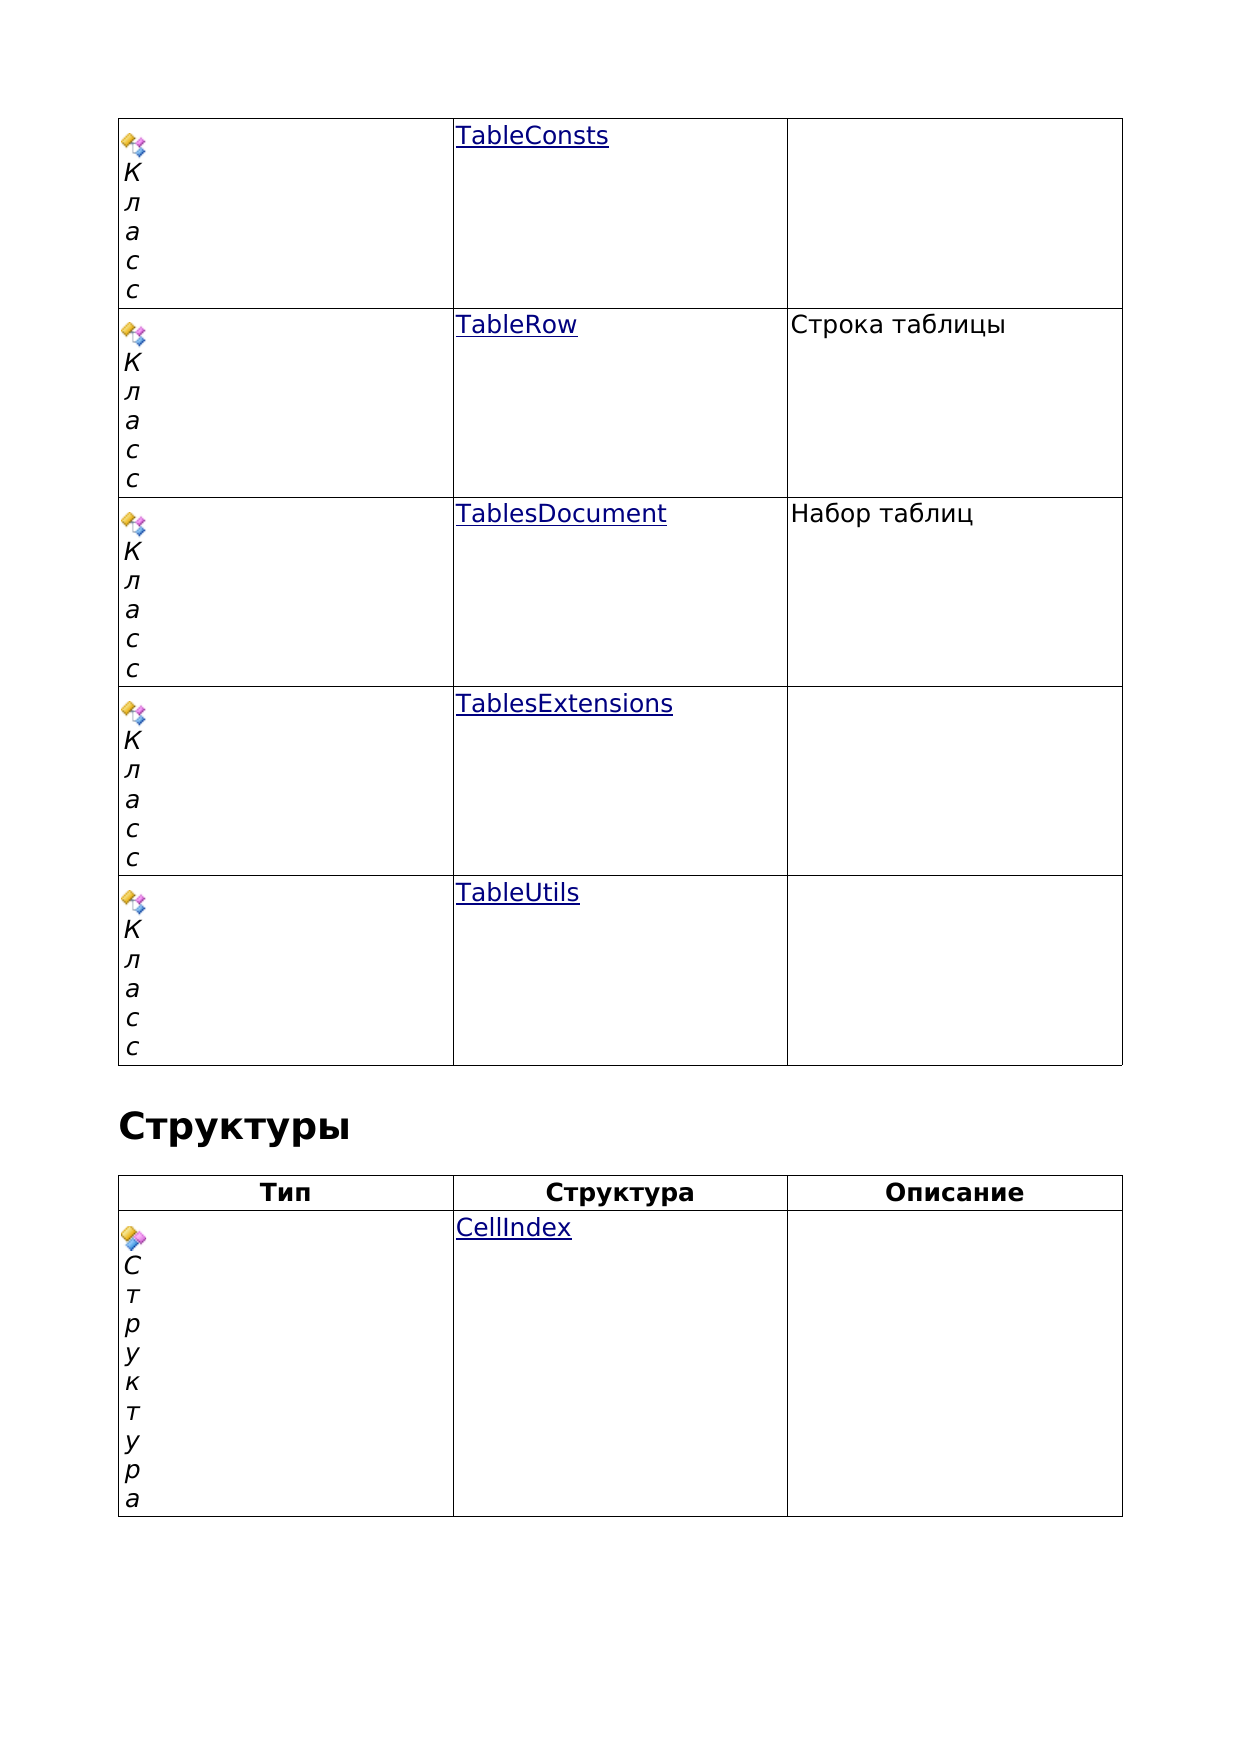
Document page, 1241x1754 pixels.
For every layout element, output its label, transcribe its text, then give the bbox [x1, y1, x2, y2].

table_cell TableRow [454, 309, 787, 497]
table_cell [788, 1211, 1122, 1516]
table_cell [119, 498, 453, 686]
table_cell CellIndex [454, 1211, 787, 1516]
table_cell TablesExtensions [454, 687, 787, 875]
picture [121, 890, 147, 916]
table_cell Строка таблицы [788, 309, 1122, 497]
table_cell TableUtils [454, 876, 787, 1064]
table_cell Набор таблиц [788, 498, 1122, 686]
table_cell TablesDocument [454, 498, 787, 686]
table_cell [119, 1211, 453, 1516]
table_header Описание [788, 1176, 1122, 1210]
table_header Структура [454, 1176, 787, 1210]
table_header Тип [119, 1176, 453, 1210]
table_cell [788, 876, 1122, 1064]
subtitle Структуры [118, 1104, 1122, 1148]
picture [121, 133, 147, 159]
picture [121, 701, 147, 727]
table_cell [119, 876, 453, 1064]
table_cell [119, 309, 453, 497]
table_cell [788, 687, 1122, 875]
table_cell [788, 119, 1122, 307]
table_cell TableConsts [454, 119, 787, 307]
table_cell [119, 687, 453, 875]
picture [121, 1226, 147, 1251]
picture [121, 512, 147, 538]
table_cell [119, 119, 453, 307]
picture [121, 322, 147, 348]
